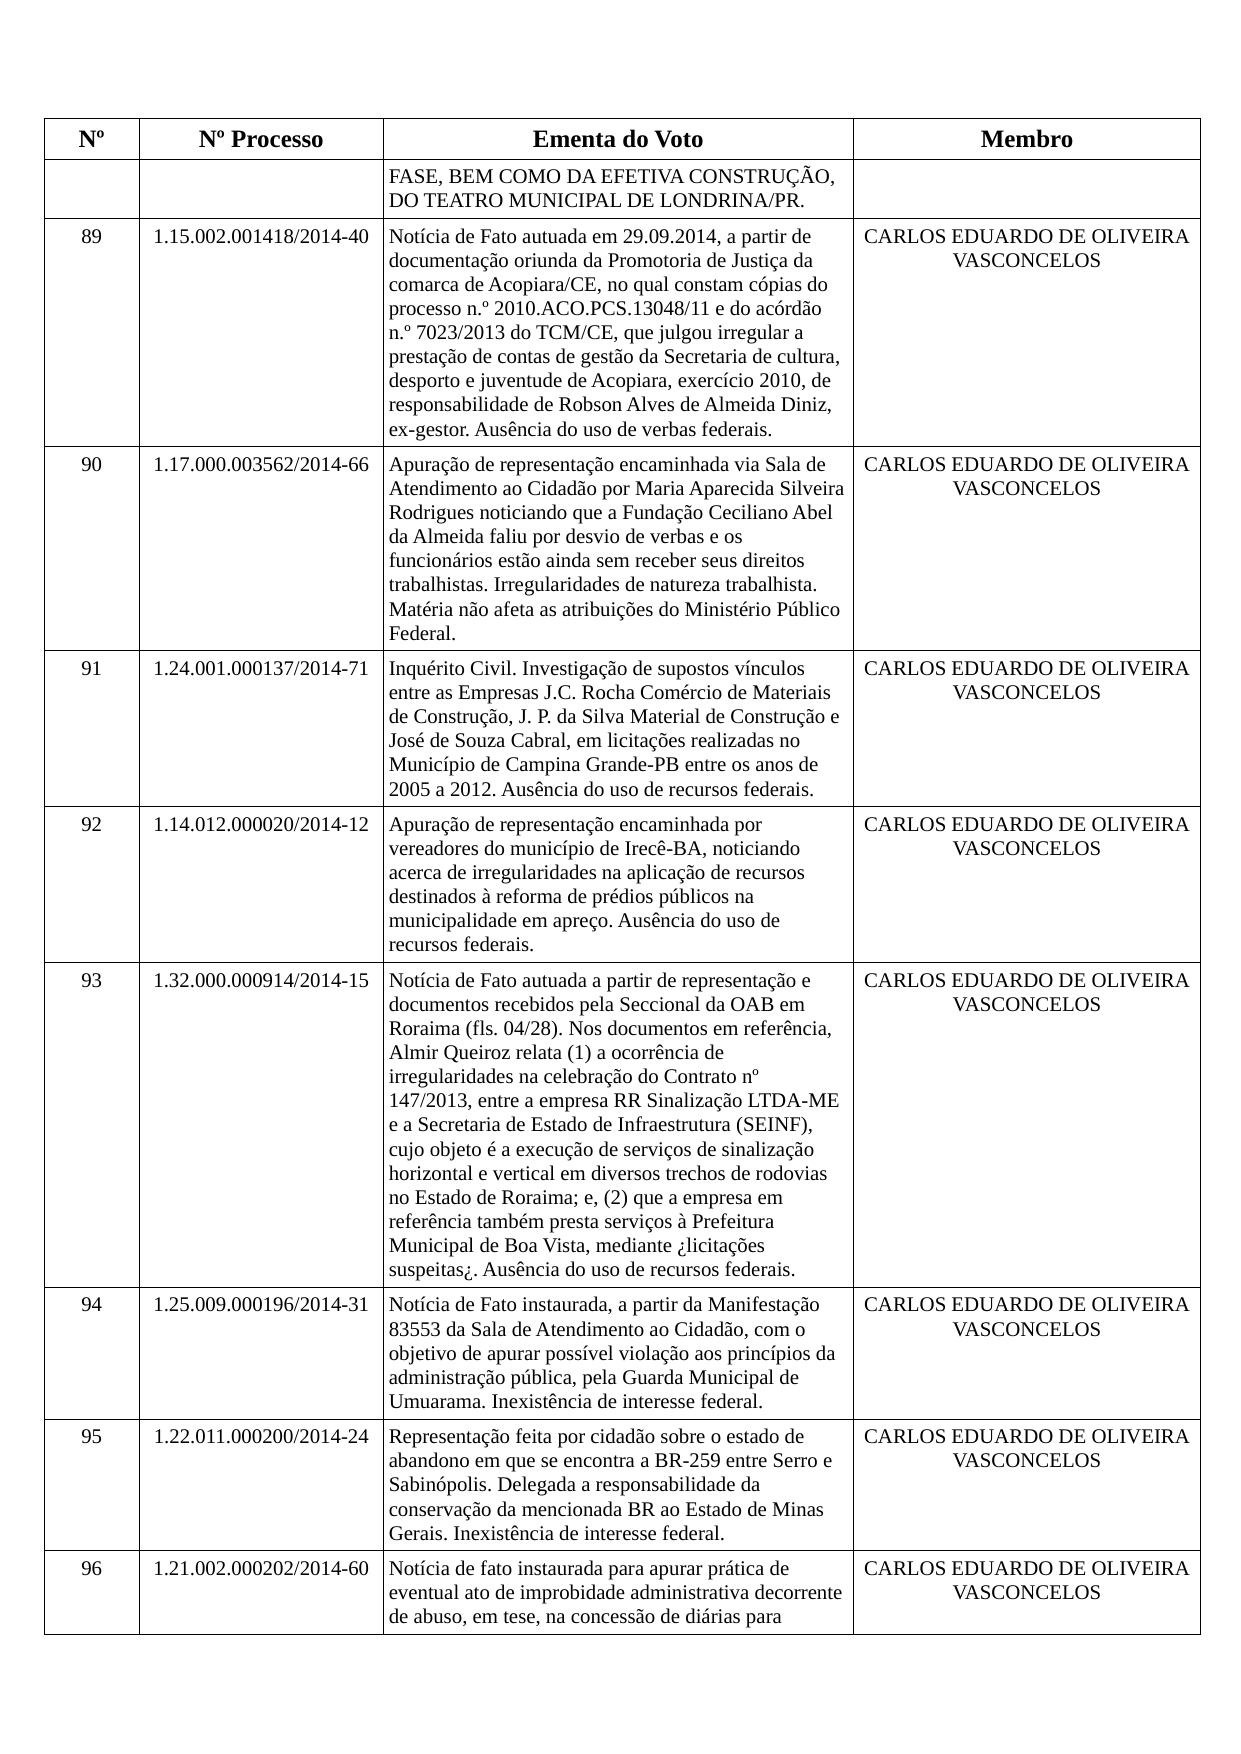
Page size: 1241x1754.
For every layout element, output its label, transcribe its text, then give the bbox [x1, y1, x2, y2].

table_cell FASE, BEM COMO DA EFETIVA CONSTRUÇÃO, DO TEATRO MUNICIPAL DE LONDRINA/PR. [384, 160, 853, 218]
table_cell 89 [45, 219, 139, 446]
table_cell 96 [45, 1551, 139, 1634]
table_cell CARLOS EDUARDO DE OLIVEIRA VASCONCELOS [854, 651, 1200, 806]
table_header Ementa do Voto [384, 119, 853, 158]
table_cell 1.14.012.000020/2014-12 [140, 807, 383, 962]
table_cell Inquérito Civil. Investigação de supostos vínculos entre as Empresas J.C. Rocha Comércio de Materiais de Construção, J. P. da Silva Material de Construção e José de Souza Cabral, em licitações realizadas no Município de Campina Grande-PB entre os anos de 2005 a 2012. Ausência do uso de recursos federais. [384, 651, 853, 806]
table_cell CARLOS EDUARDO DE OLIVEIRA VASCONCELOS [854, 1288, 1200, 1418]
table_cell [45, 160, 139, 218]
table_cell 1.15.002.001418/2014-40 [140, 219, 383, 446]
table_cell Notícia de Fato autuada a partir de representação e documentos recebidos pela Seccional da OAB em Roraima (fls. 04/28). Nos documentos em referência, Almir Queiroz relata (1) a ocorrência de irregularidades na celebração do Contrato nº 147/2013, entre a empresa RR Sinalização LTDA-ME e a Secretaria de Estado de Infraestrutura (SEINF), cujo objeto é a execução de serviços de sinalização horizontal e vertical em diversos trechos de rodovias no Estado de Roraima; e, (2) que a empresa em referência também presta serviços à Prefeitura Municipal de Boa Vista, mediante ¿licitações suspeitas¿. Ausência do uso de recursos federais. [384, 963, 853, 1287]
table_cell Notícia de Fato autuada em 29.09.2014, a partir de documentação oriunda da Promotoria de Justiça da comarca de Acopiara/CE, no qual constam cópias do processo n.º 2010.ACO.PCS.13048/11 e do acórdão n.º 7023/2013 do TCM/CE, que julgou irregular a prestação de contas de gestão da Secretaria de cultura, desporto e juventude de Acopiara, exercício 2010, de responsabilidade de Robson Alves de Almeida Diniz, ex-gestor. Ausência do uso de verbas federais. [384, 219, 853, 446]
table_cell 1.17.000.003562/2014-66 [140, 447, 383, 650]
table_header Nº Processo [140, 119, 383, 158]
table_cell Notícia de Fato instaurada, a partir da Manifestação 83553 da Sala de Atendimento ao Cidadão, com o objetivo de apurar possível violação aos princípios da administração pública, pela Guarda Municipal de Umuarama. Inexistência de interesse federal. [384, 1288, 853, 1418]
table_cell 91 [45, 651, 139, 806]
table_cell [854, 160, 1200, 218]
table_cell [140, 160, 383, 218]
table_cell 1.24.001.000137/2014-71 [140, 651, 383, 806]
table_cell CARLOS EDUARDO DE OLIVEIRA VASCONCELOS [854, 1420, 1200, 1550]
table_header Membro [854, 119, 1200, 158]
table_cell 94 [45, 1288, 139, 1418]
table_cell 1.21.002.000202/2014-60 [140, 1551, 383, 1634]
table_cell 1.22.011.000200/2014-24 [140, 1420, 383, 1550]
table_cell Representação feita por cidadão sobre o estado de abandono em que se encontra a BR-259 entre Serro e Sabinópolis. Delegada a responsabilidade da conservação da mencionada BR ao Estado de Minas Gerais. Inexistência de interesse federal. [384, 1420, 853, 1550]
table_cell Notícia de fato instaurada para apurar prática de eventual ato de improbidade administrativa decorrente de abuso, em tese, na concessão de diárias para [384, 1551, 853, 1634]
table_cell CARLOS EDUARDO DE OLIVEIRA VASCONCELOS [854, 963, 1200, 1287]
table_cell 95 [45, 1420, 139, 1550]
table_cell 93 [45, 963, 139, 1287]
table_header Nº [45, 119, 139, 158]
table_cell CARLOS EDUARDO DE OLIVEIRA VASCONCELOS [854, 1551, 1200, 1634]
table_cell 1.32.000.000914/2014-15 [140, 963, 383, 1287]
table_cell 1.25.009.000196/2014-31 [140, 1288, 383, 1418]
table_cell CARLOS EDUARDO DE OLIVEIRA VASCONCELOS [854, 807, 1200, 962]
table_cell 90 [45, 447, 139, 650]
table_cell CARLOS EDUARDO DE OLIVEIRA VASCONCELOS [854, 219, 1200, 446]
table_cell 92 [45, 807, 139, 962]
table_cell Apuração de representação encaminhada via Sala de Atendimento ao Cidadão por Maria Aparecida Silveira Rodrigues noticiando que a Fundação Ceciliano Abel da Almeida faliu por desvio de verbas e os funcionários estão ainda sem receber seus direitos trabalhistas. Irregularidades de natureza trabalhista. Matéria não afeta as atribuições do Ministério Público Federal. [384, 447, 853, 650]
table_cell CARLOS EDUARDO DE OLIVEIRA VASCONCELOS [854, 447, 1200, 650]
table_cell Apuração de representação encaminhada por vereadores do município de Irecê-BA, noticiando acerca de irregularidades na aplicação de recursos destinados à reforma de prédios públicos na municipalidade em apreço. Ausência do uso de recursos federais. [384, 807, 853, 962]
